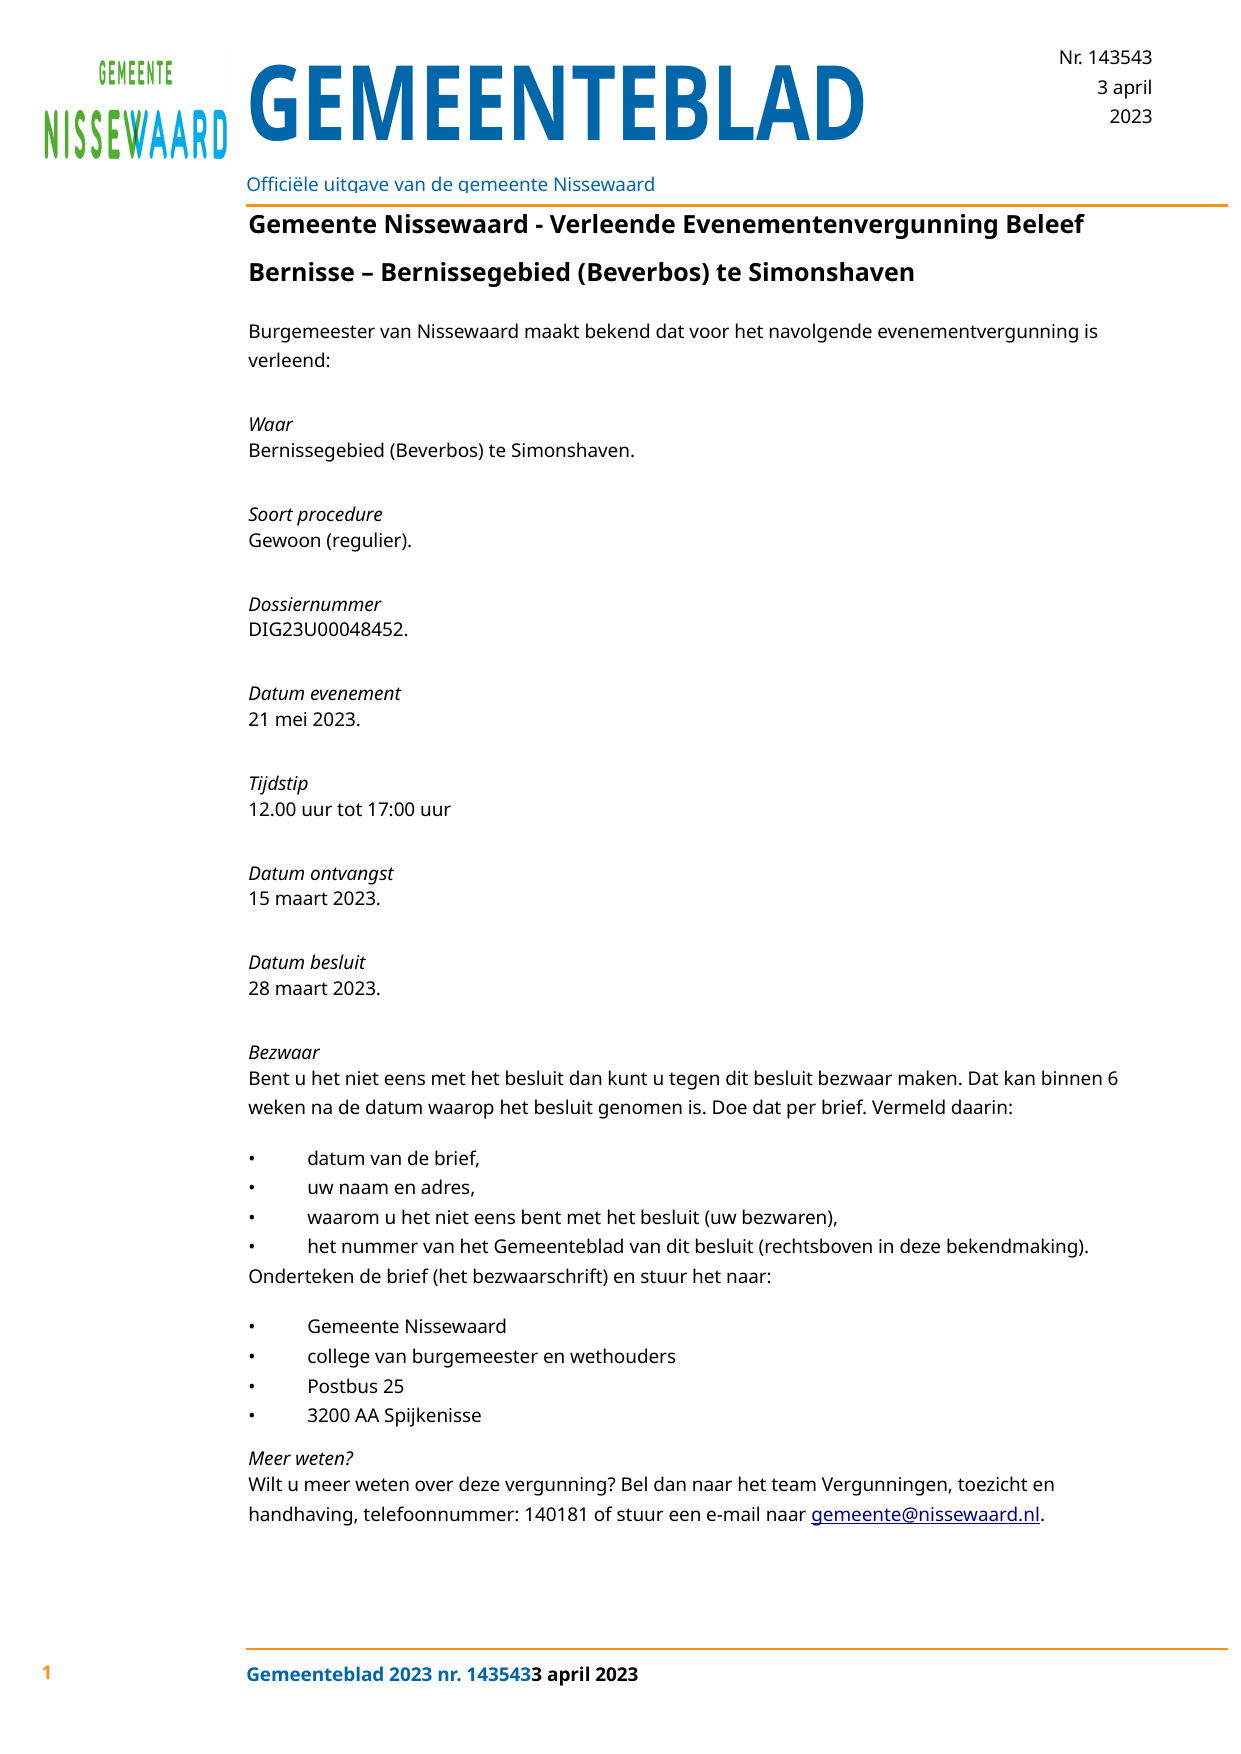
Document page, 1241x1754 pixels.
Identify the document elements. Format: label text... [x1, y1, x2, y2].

text 15 maart 2023. [248, 886, 1152, 911]
list Postbus 25 [248, 1373, 1152, 1399]
text Datum evenement [248, 681, 1152, 706]
list het nummer van het Gemeenteblad van dit besluit (rechtsboven in deze bekendmaking). [248, 1234, 1152, 1259]
text Onderteken de brief (het bezwaarschrift) en stuur het naar: [248, 1263, 1152, 1289]
picture [41, 47, 231, 172]
text 21 mei 2023. [248, 706, 1152, 732]
list 3200 AA Spijkenisse [248, 1402, 1152, 1428]
text Meer weten? [248, 1446, 1152, 1471]
text 12.00 uur tot 17:00 uur [248, 796, 1152, 822]
text Tijdstip [248, 770, 1152, 796]
text Wilt u meer weten over deze vergunning? Bel dan naar het team Vergunningen, toezicht en handhaving, telefoonnummer: 140181 of stuur een e-mail naar gemeente@nissewaard.nl. [248, 1471, 1152, 1527]
text Gewoon (regulier). [248, 527, 1152, 553]
text Bernissegebied (Beverbos) te Simonshaven. [248, 437, 1152, 463]
text Bezwaar [248, 1039, 1152, 1065]
list uw naam en adres, [248, 1174, 1152, 1200]
text Dossiernummer [248, 591, 1152, 617]
text Waar [248, 411, 1152, 437]
text Datum ontvangst [248, 860, 1152, 886]
text Burgemeester van Nissewaard maakt bekend dat voor het navolgende evenementvergunning is verleend: [248, 318, 1152, 373]
list waarom u het niet eens bent met het besluit (uw bezwaren), [248, 1204, 1152, 1230]
text Datum besluit [248, 949, 1152, 975]
list college van burgemeester en wethouders [248, 1343, 1152, 1369]
text Bent u het niet eens met het besluit dan kunt u tegen dit besluit bezwaar maken. Dat kan binnen 6 weken na de datum waarop het besluit genomen is. Doe dat per brief. Vermeld daarin: [248, 1065, 1152, 1120]
text Soort procedure [248, 501, 1152, 527]
text DIG23U00048452. [248, 617, 1152, 642]
list Gemeente Nissewaard [248, 1314, 1152, 1339]
text Gemeente Nissewaard - Verleende Evenementenvergunning Beleef Bernisse – Bernissegebied (Beverbos) te Simonshaven [248, 207, 1152, 288]
list datum van de brief, [248, 1145, 1152, 1171]
text 28 maart 2023. [248, 975, 1152, 1001]
